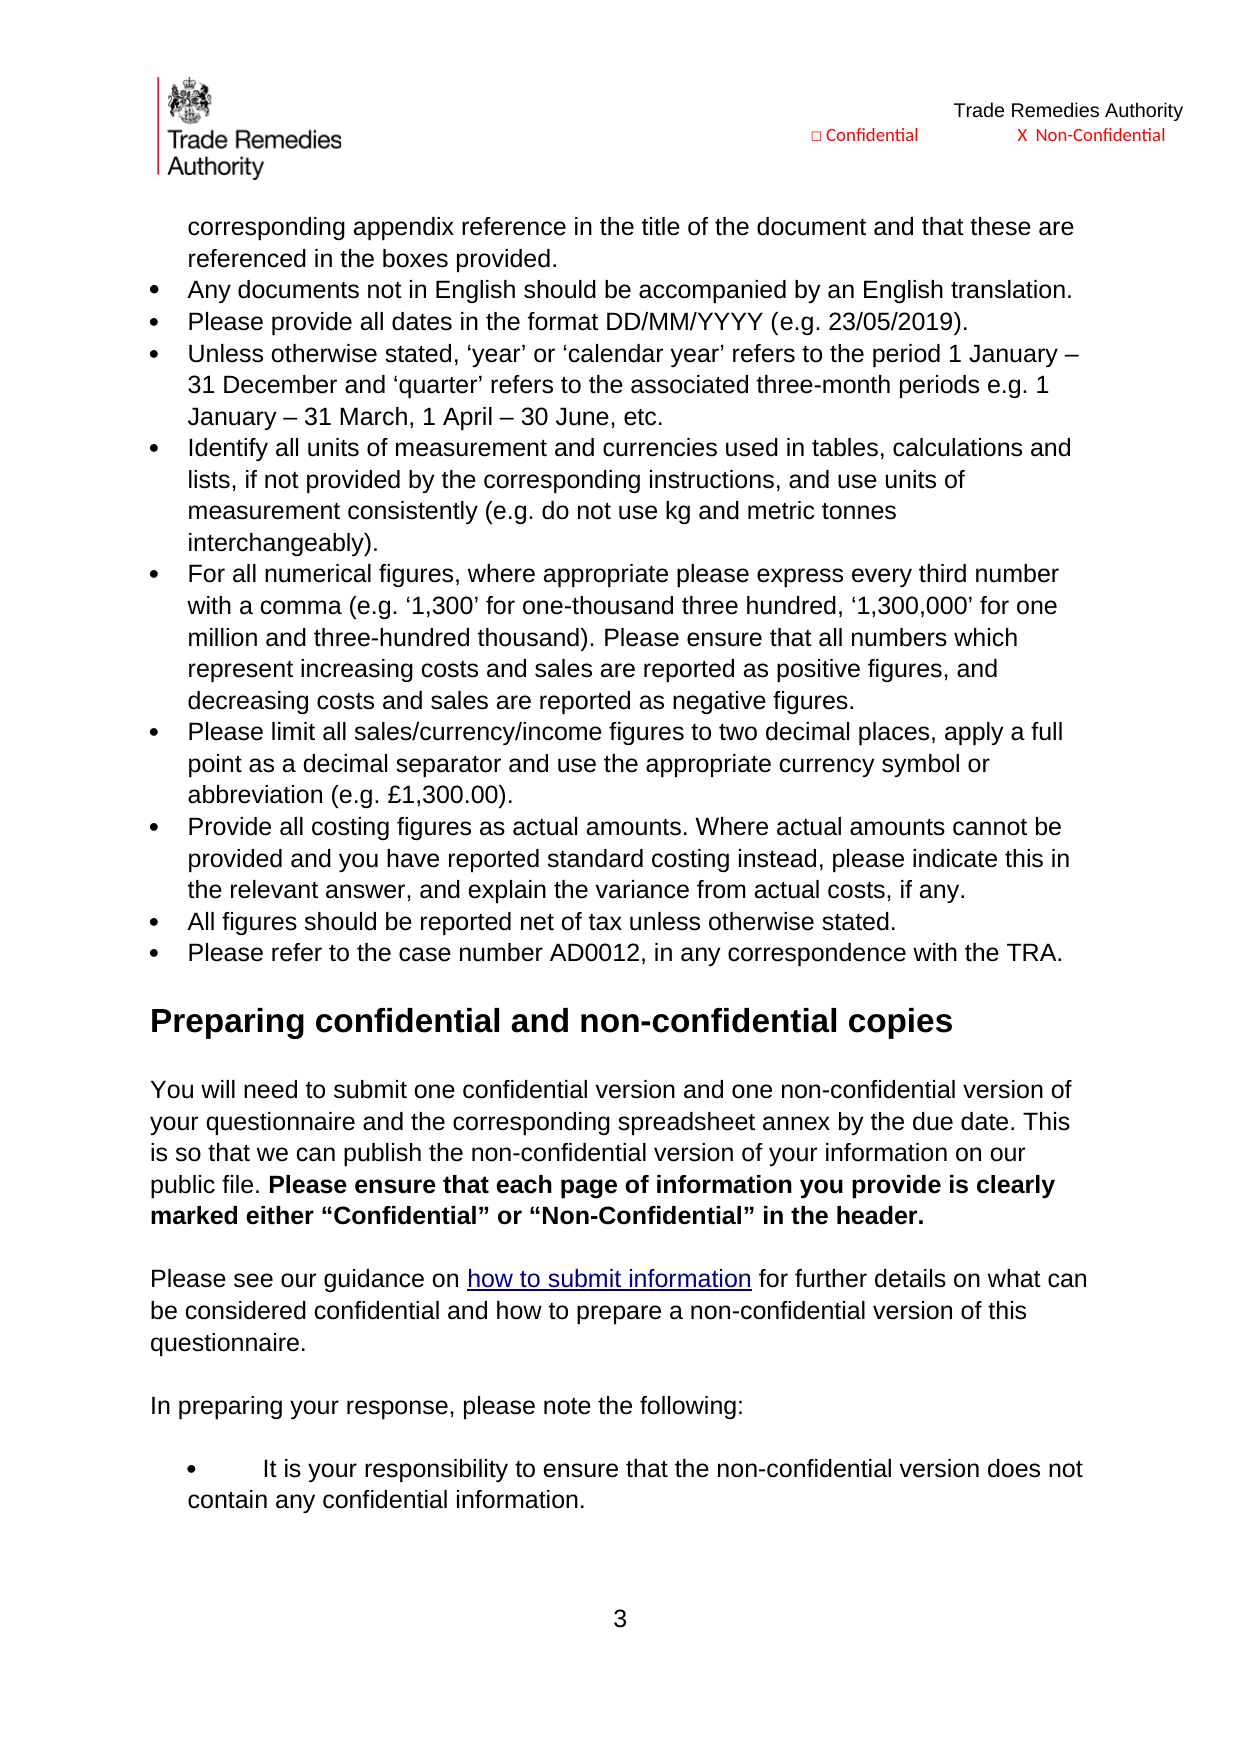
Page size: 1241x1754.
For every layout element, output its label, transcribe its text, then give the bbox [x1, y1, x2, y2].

list Please limit all sales/currency/income figures to two decimal places, apply a full point as a decimal separator and use the appropriate currency symbol or abbreviation (e.g. £1,300.00). [150, 717, 1090, 809]
list For all numerical figures, where appropriate please express every third number with a comma (e.g. ‘1,300’ for one-thousand three hundred, ‘1,300,000’ for one million and three-hundred thousand). Please ensure that all numbers which represent increasing costs and sales are reported as positive figures, and decreasing costs and sales are reported as negative figures. [150, 559, 1090, 714]
list It is your responsibility to ensure that the non-confidential version does not contain any confidential information. [187, 1454, 1090, 1514]
list corresponding appendix reference in the title of the document and that these are referenced in the boxes provided. [150, 212, 1090, 272]
list Please provide all dates in the format DD/MM/YYYY (e.g. 23/05/2019). [150, 307, 1090, 336]
list Any documents not in English should be accompanied by an English translation. [150, 275, 1090, 304]
list Unless otherwise stated, ‘year’ or ‘calendar year’ refers to the period 1 January – 31 December and ‘quarter’ refers to the associated three-month periods e.g. 1 January – 31 March, 1 April – 30 June, etc. [150, 338, 1090, 430]
list Identify all units of measurement and currencies used in tables, calculations and lists, if not provided by the corresponding instructions, and use units of measurement consistently (e.g. do not use kg and metric tonnes interchangeably). [150, 433, 1090, 557]
list Provide all costing figures as actual amounts. Where actual amounts cannot be provided and you have reported standard costing instead, please indicate this in the relevant answer, and explain the variance from actual costs, if any. [150, 812, 1090, 904]
text You will need to submit one confidential version and one non-confidential version of your questionnaire and the corresponding spreadsheet annex by the due date. This is so that we can publish the non-confidential version of your information on our public file. Please ensure that each page of information you provide is clearly marked either “Confidential” or “Non-Confidential” in the header. [150, 1075, 1090, 1230]
list All figures should be reported net of tax unless otherwise stated. [150, 907, 1090, 935]
subtitle Preparing confidential and non-confidential copies [150, 1001, 1090, 1040]
text Please see our guidance on how to submit information for further details on what can be considered confidential and how to prepare a non-confidential version of this questionnaire. [150, 1264, 1090, 1356]
text In preparing your response, please note the following: [150, 1391, 1090, 1419]
list Please refer to the case number AD0012, in any correspondence with the TRA. [150, 938, 1090, 967]
